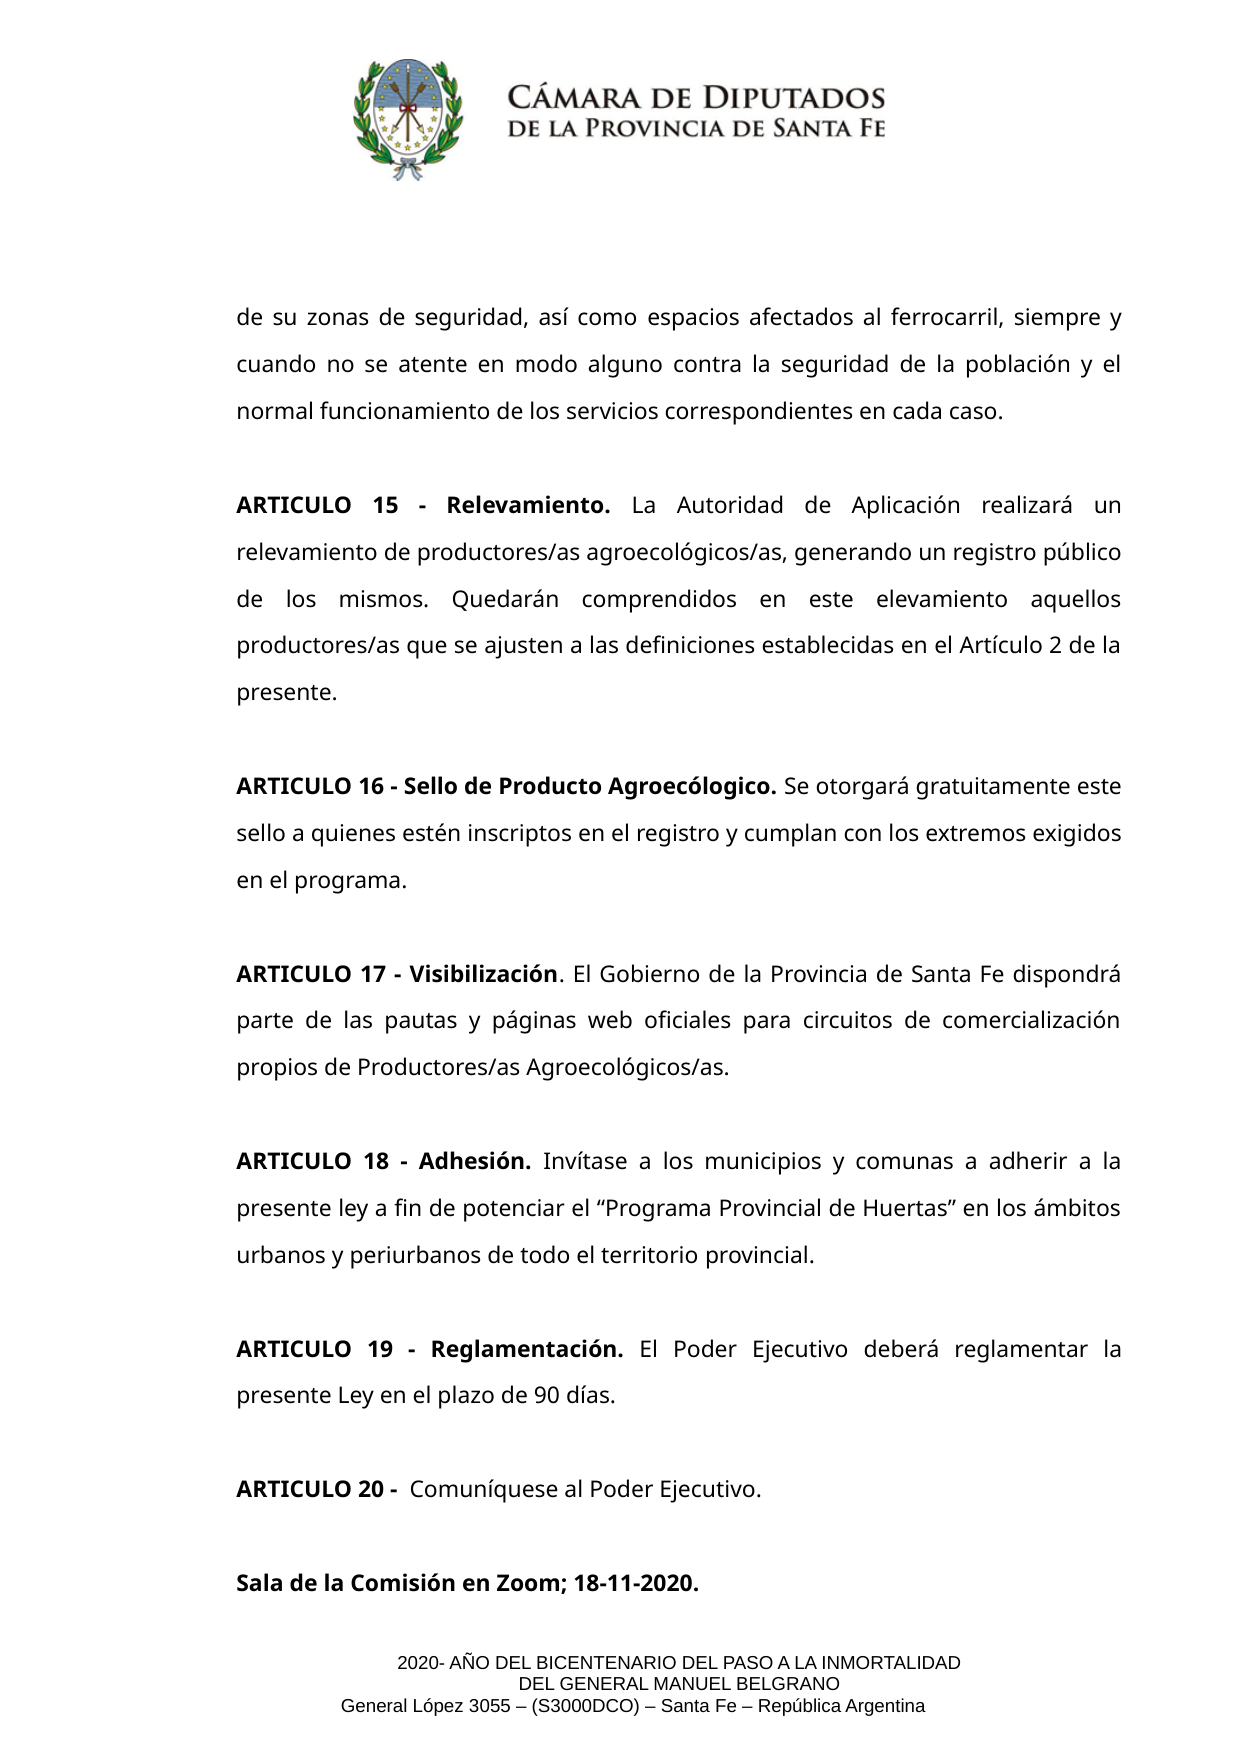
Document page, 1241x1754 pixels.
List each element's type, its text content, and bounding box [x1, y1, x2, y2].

text ARTICULO 15 - Relevamiento. La Autoridad de Aplicación realizará un relevamiento de productores/as agroecológicos/as, generando un registro público de los mismos. Quedarán comprendidos en este elevamiento aquellos productores/as que se ajusten a las definiciones establecidas en el Artículo 2 de la presente. [236, 489, 1122, 707]
text de su zonas de seguridad, así como espacios afectados al ferrocarril, siempre y cuando no se atente en modo alguno contra la seguridad de la población y el normal funcionamiento de los servicios correspondientes en cada caso. [236, 301, 1122, 426]
text ARTICULO 20 - Comuníquese al Poder Ejecutivo. [236, 1473, 1122, 1504]
text ARTICULO 16 - Sello de Producto Agroecólogico. Se otorgará gratuitamente este sello a quienes estén inscriptos en el registro y cumplan con los extremos exigidos en el programa. [236, 770, 1122, 895]
text ARTICULO 17 - Visibilización. El Gobierno de la Provincia de Santa Fe dispondrá parte de las pautas y páginas web oficiales para circuitos de comercialización propios de Productores/as Agroecológicos/as. [236, 957, 1122, 1082]
text ARTICULO 18 - Adhesión. Invítase a los municipios y comunas a adherir a la presente ley a fin de potenciar el “Programa Provincial de Huertas” en los ámbitos urbanos y periurbanos de todo el territorio provincial. [236, 1145, 1122, 1270]
text ARTICULO 19 - Reglamentación. El Poder Ejecutivo deberá reglamentar la presente Ley en el plazo de 90 días. [236, 1332, 1122, 1411]
text Sala de la Comisión en Zoom; 18-11-2020. [236, 1567, 1122, 1598]
